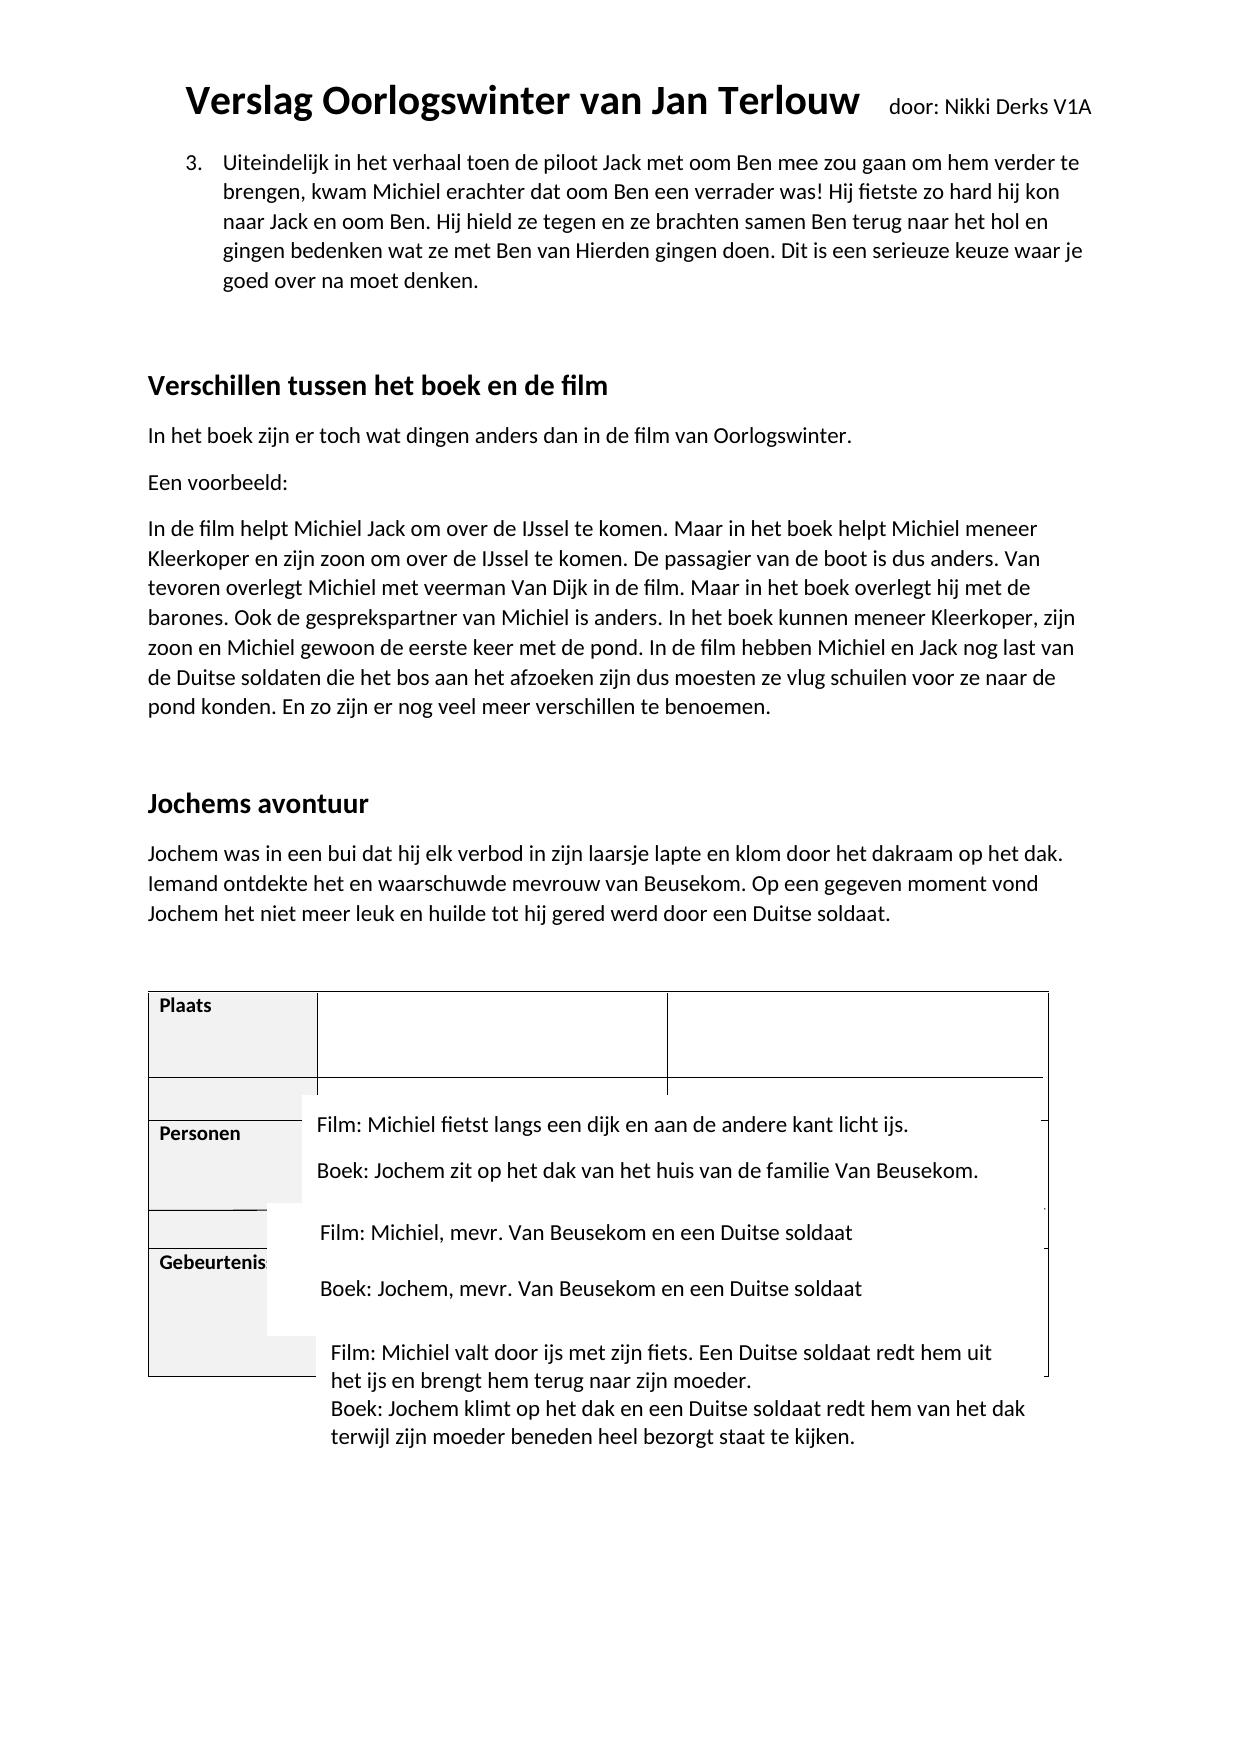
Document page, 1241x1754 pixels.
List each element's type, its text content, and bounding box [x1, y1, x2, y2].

text In de film helpt Michiel Jack om over de IJssel te komen. Maar in het boek helpt Michiel meneer Kleerkoper en zijn zoon om over de IJssel te komen. De passagier van de boot is dus anders. Van tevoren overlegt Michiel met veerman Van Dijk in de film. Maar in het boek overlegt hij met de barones. Ook de gesprekspartner van Michiel is anders. In het boek kunnen meneer Kleerkoper, zijn zoon en Michiel gewoon de eerste keer met de pond. In de film hebben Michiel en Jack nog last van de Duitse soldaten die het bos aan het afzoeken zijn dus moesten ze vlug schuilen voor ze naar de pond konden. En zo zijn er nog veel meer verschillen te benoemen. [148, 514, 1093, 720]
text Film: Michiel, mevr. Van Beusekom en een Duitse soldaat [320, 1218, 1029, 1246]
text Boek: Jochem klimt op het dak en een Duitse soldaat redt hem van het dak terwijl zijn moeder beneden heel bezorgt staat te kijken. [331, 1394, 1029, 1451]
text Verschillen tussen het boek en de film [148, 367, 1093, 403]
text Jochem was in een bui dat hij elk verbod in zijn laarsje lapte en klom door het dakraam op het dak. Iemand ontdekte het en waarschuwde mevrouw van Beusekom. Op een gegeven moment vond Jochem het niet meer leuk en huilde tot hij gered werd door een Duitse soldaat. [148, 839, 1093, 927]
text Film: Michiel fietst langs een dijk en aan de andere kant licht ijs. [317, 1110, 1026, 1138]
list Uiteindelijk in het verhaal toen de piloot Jack met oom Ben mee zou gaan om hem verder te brengen, kwam Michiel erachter dat oom Ben een verrader was! Hij fietste zo hard hij kon naar Jack en oom Ben. Hij hield ze tegen en ze brachten samen Ben terug naar het hol en gingen bedenken wat ze met Ben van Hierden gingen doen. Dit is een serieuze keuze waar je goed over na moet denken. [185, 148, 1093, 294]
text Film: Michiel valt door ijs met zijn fiets. Een Duitse soldaat redt hem uit het ijs en brengt hem terug naar zijn moeder. [331, 1338, 1029, 1394]
text Jochems avontuur [148, 785, 1093, 821]
text Boek: Jochem, mevr. Van Beusekom en een Duitse soldaat [320, 1274, 1029, 1302]
text Boek: Jochem zit op het dak van het huis van de familie Van Beusekom. [317, 1157, 1026, 1185]
text In het boek zijn er toch wat dingen anders dan in de film van Oorlogswinter. [148, 421, 1093, 449]
text Een voorbeeld: [148, 468, 1093, 496]
